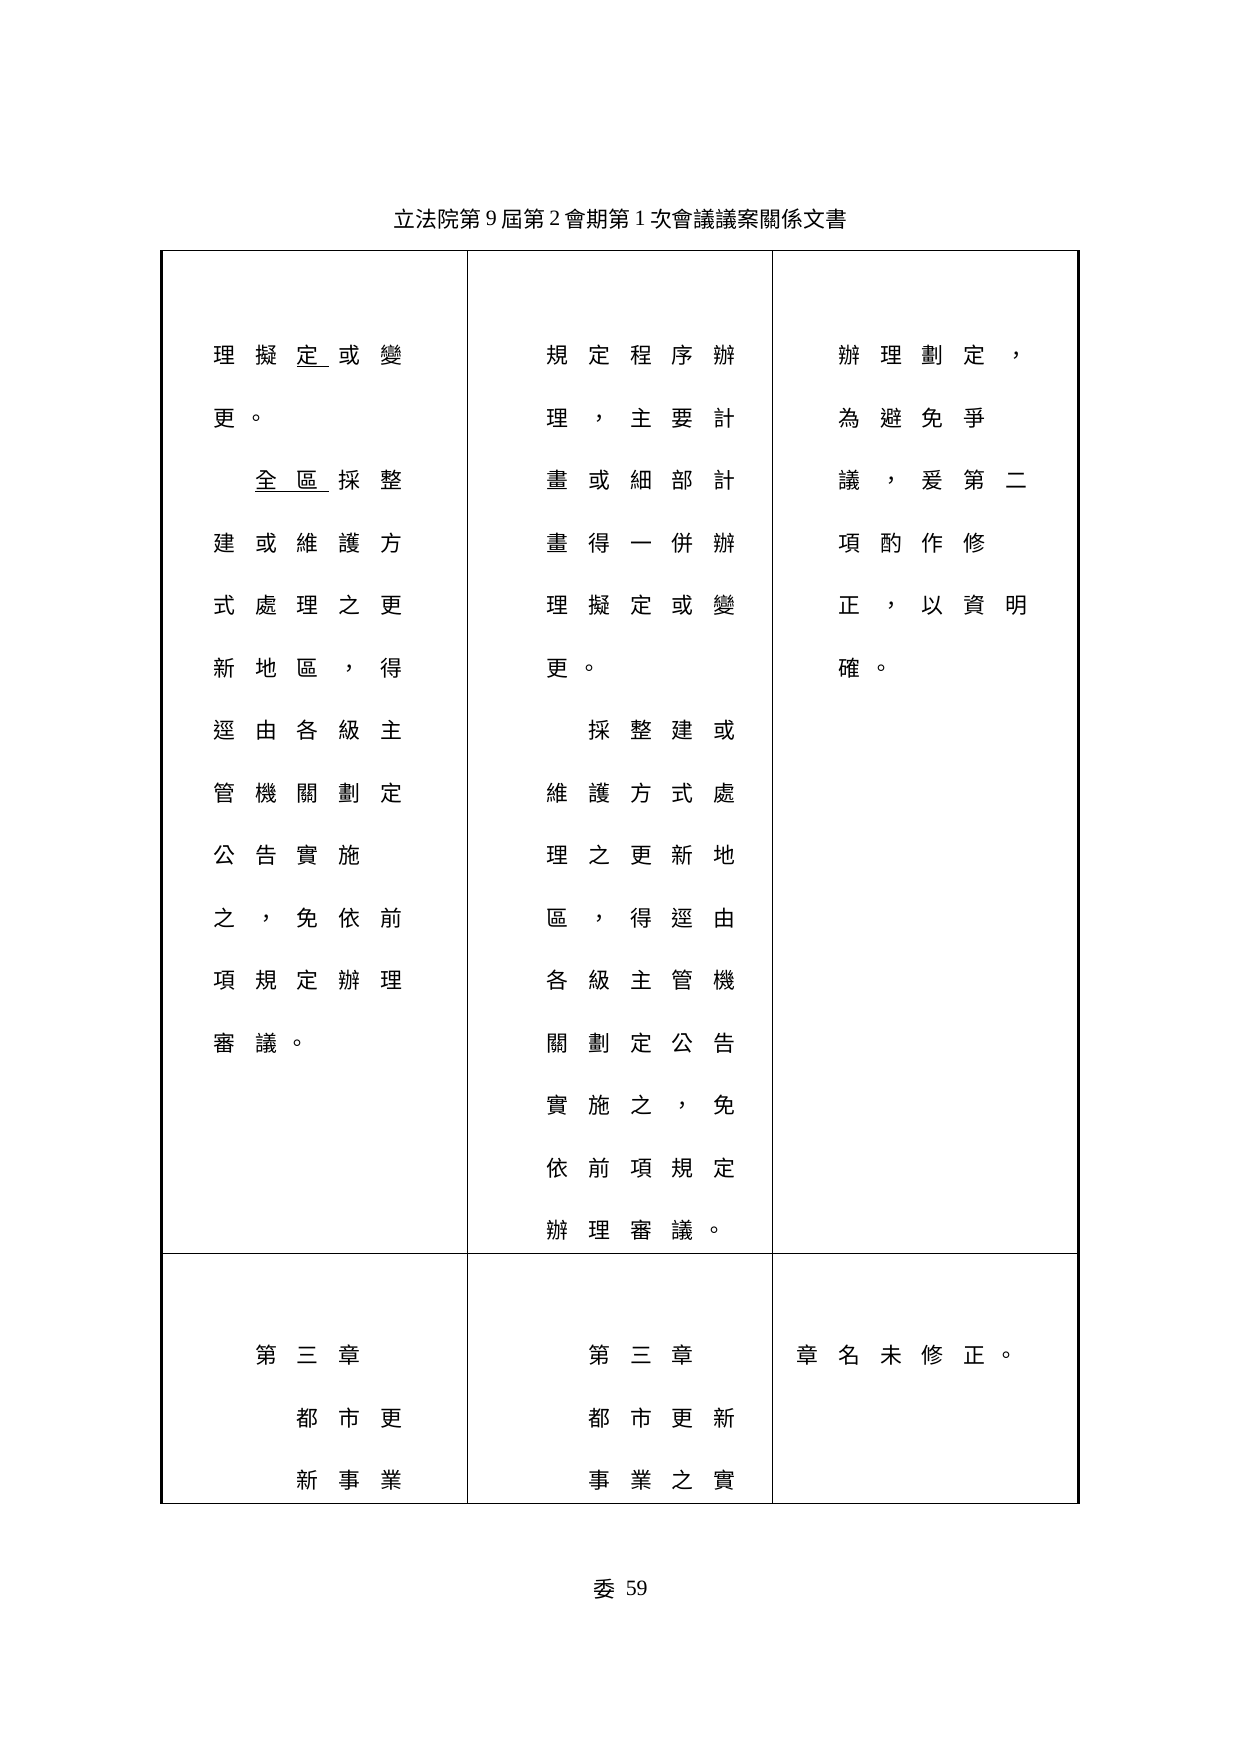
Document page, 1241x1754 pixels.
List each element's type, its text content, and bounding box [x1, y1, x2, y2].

table_cell 章名未修正。 [773, 1254, 1077, 1503]
table_cell 第三章 都市更新事業之實 [468, 1254, 772, 1503]
table_cell 理擬定或變更。 全區採整建或維護方式處理之更新地區，得逕由各級主管機關劃定公告實施之，免依前項規定辦理審議。 [163, 251, 467, 1253]
table_cell 辦理劃定，為避免爭議，爰第二項酌作修正，以資明確。 [773, 251, 1077, 1253]
table_cell 規定程序辦理，主要計畫或細部計畫得一併辦理擬定或變更。 採整建或維護方式處理之更新地區，得逕由各級主管機關劃定公告實施之，免依前項規定辦理審議。 [468, 251, 772, 1253]
table_cell 第三章 都市更新事業 [163, 1254, 467, 1503]
